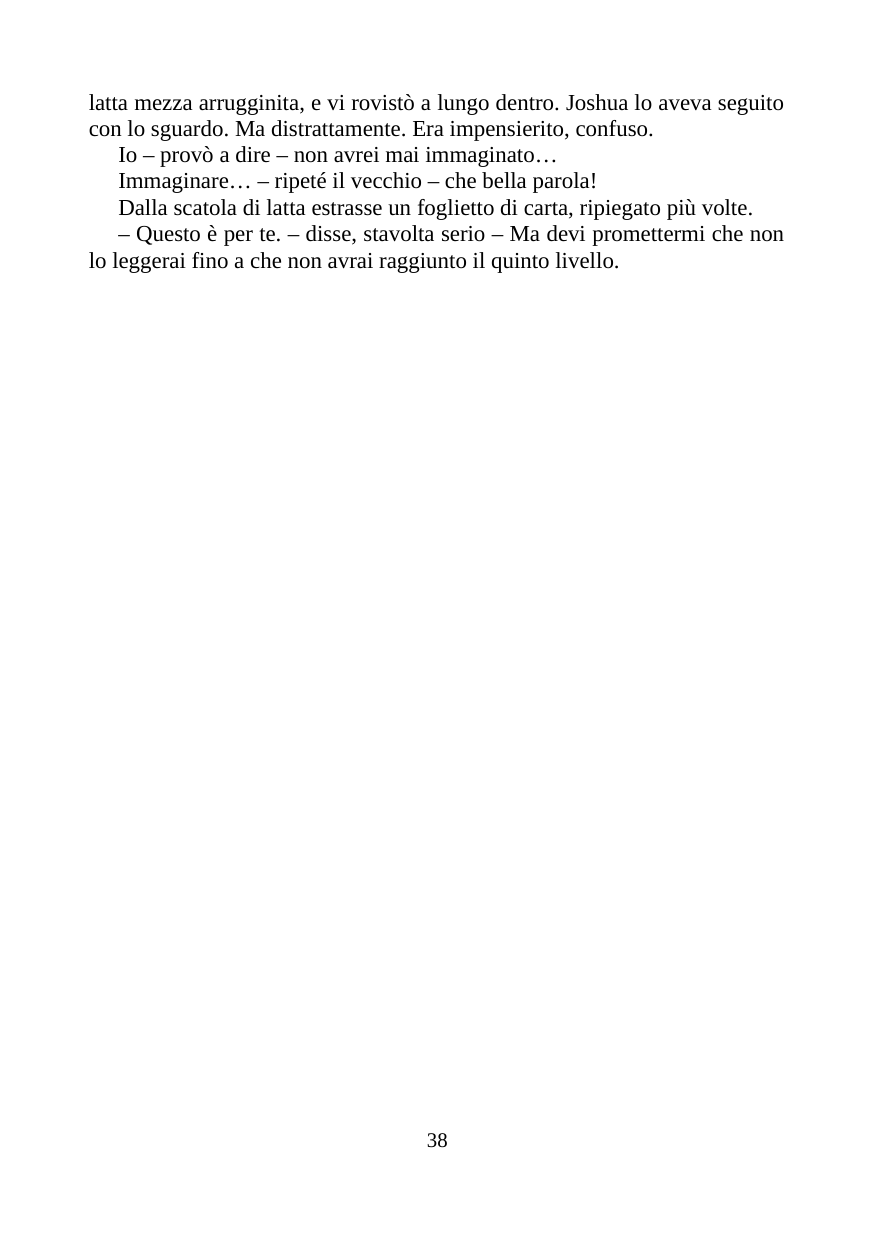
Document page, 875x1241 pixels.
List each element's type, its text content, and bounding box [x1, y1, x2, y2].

text Immaginare… – ripeté il vecchio – che bella parola! [88, 168, 786, 194]
text latta mezza arrugginita, e vi rovistò a lungo dentro. Joshua lo aveva seguito con lo sguardo. Ma distrattamente. Era impensierito, confuso. [88, 88, 786, 141]
text Io – provò a dire – non avrei mai immaginato… [88, 141, 786, 168]
text – Questo è per te. – disse, stavolta serio – Ma devi promettermi che non lo leggerai fino a che non avrai raggiunto il quinto livello. [88, 220, 786, 273]
text Dalla scatola di latta estrasse un foglietto di carta, ripiegato più volte. [88, 194, 786, 220]
